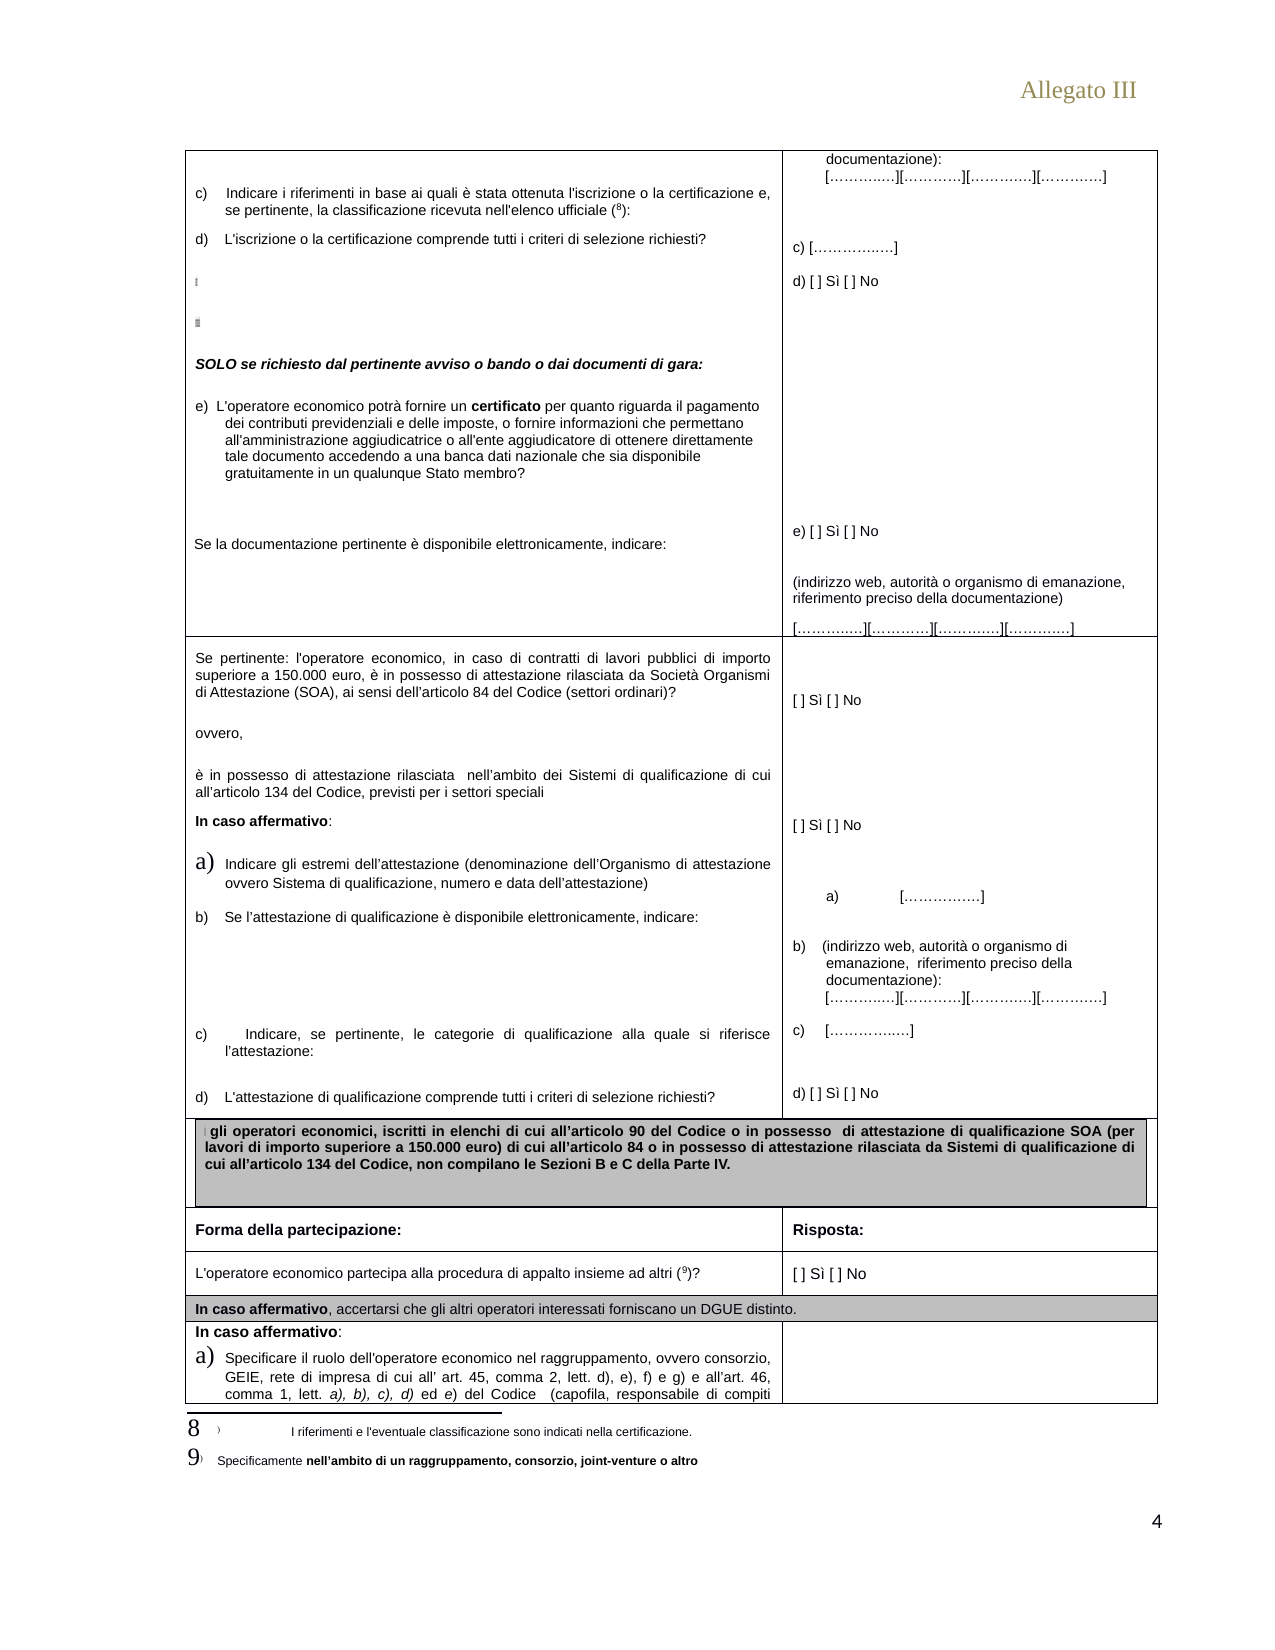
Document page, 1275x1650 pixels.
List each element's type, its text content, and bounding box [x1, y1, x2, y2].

table_cell documentazione): [………..…][…………][……….…][……….…] c) […………..…] d) [ ] Sì [ ] No e) [ ] Sì [ ] No (indirizzo web, autorità o organismo di emanazione, riferimento preciso della documentazione) [………..…][…………][……….…][……….…] [783, 151, 1157, 636]
table_cell Se pertinente: l'operatore economico è iscritto in un elenco ufficiale di imprenditori, fornitori, o prestatori di servizi o possiede una certificazione rilasciata da organismi accreditati, ai sensi dell’articolo 90 del Codice ? In caso affermativo: Rispondere compilando le altre parti di questa sezione, la sezione B e, ove pertinente, la sezione C della presente parte, la parte III, la parte V se applicabile, e in ogni caso compilare e firmare la parte VI. Indicare la denominazione dell'elenco o del certificato e, se pertinente, il pertinente numero di iscrizione o della certificazione b) Se il certificato di iscrizione o la certificazione è disponibile elettronicamente, indicare: c) Indicare i riferimenti in base ai quali è stata ottenuta l'iscrizione o la certificazione e, se pertinente, la classificazione ricevuta nell'elenco ufficiale (): d) L'iscrizione o la certificazione comprende tutti i criteri di selezione richiesti? In caso di risposta negativa alla lettera d): Inserire inoltre tutte le informazioni mancanti nella parte IV, sezione A, B, C, o D secondo il caso SOLO se richiesto dal pertinente avviso o bando o dai documenti di gara: e) L'operatore economico potrà fornire un certificato per quanto riguarda il pagamento dei contributi previdenziali e delle imposte, o fornire informazioni che permettano all'amministrazione aggiudicatrice o all'ente aggiudicatore di ottenere direttamente tale documento accedendo a una banca dati nazionale che sia disponibile gratuitamente in un qualunque Stato membro? Se la documentazione pertinente è disponibile elettronicamente, indicare: [186, 151, 782, 636]
table_cell Risposta: [783, 1208, 1157, 1251]
table_cell [783, 1322, 1157, 1403]
table_cell In caso affermativo: Specificare il ruolo dell'operatore economico nel raggruppamento, ovvero consorzio, GEIE, rete di impresa di cui all’ art. 45, comma 2, lett. d), e), f) e g) e all’art. 46, comma 1, lett. a), b), c), d) ed e) del Codice (capofila, responsabile di compiti [186, 1322, 782, 1403]
table_cell [ ] Sì [ ] No [783, 1252, 1157, 1295]
table_cell Se pertinente: l'operatore economico, in caso di contratti di lavori pubblici di importo superiore a 150.000 euro, è in possesso di attestazione rilasciata da Società Organismi di Attestazione (SOA), ai sensi dell’articolo 84 del Codice (settori ordinari)? ovvero, è in possesso di attestazione rilasciata nell’ambito dei Sistemi di qualificazione di cui all’articolo 134 del Codice, previsti per i settori speciali In caso affermativo: Indicare gli estremi dell’attestazione (denominazione dell’Organismo di attestazione ovvero Sistema di qualificazione, numero e data dell’attestazione) b) Se l’attestazione di qualificazione è disponibile elettronicamente, indicare: c) Indicare, se pertinente, le categorie di qualificazione alla quale si riferisce l’attestazione: d) L'attestazione di qualificazione comprende tutti i criteri di selezione richiesti? [186, 637, 782, 1118]
table_cell Forma della partecipazione: [186, 1208, 782, 1251]
table_cell In caso affermativo, accertarsi che gli altri operatori interessati forniscano un DGUE distinto. [186, 1296, 1157, 1321]
table_cell L'operatore economico partecipa alla procedura di appalto insieme ad altri ()? [186, 1252, 782, 1295]
table_cell [ ] Sì [ ] No [ ] Sì [ ] No [………….…] b) (indirizzo web, autorità o organismo di emanazione, riferimento preciso della documentazione): [………..…][…………][……….…][……….…] c) […………..…] d) [ ] Sì [ ] No [783, 637, 1157, 1118]
